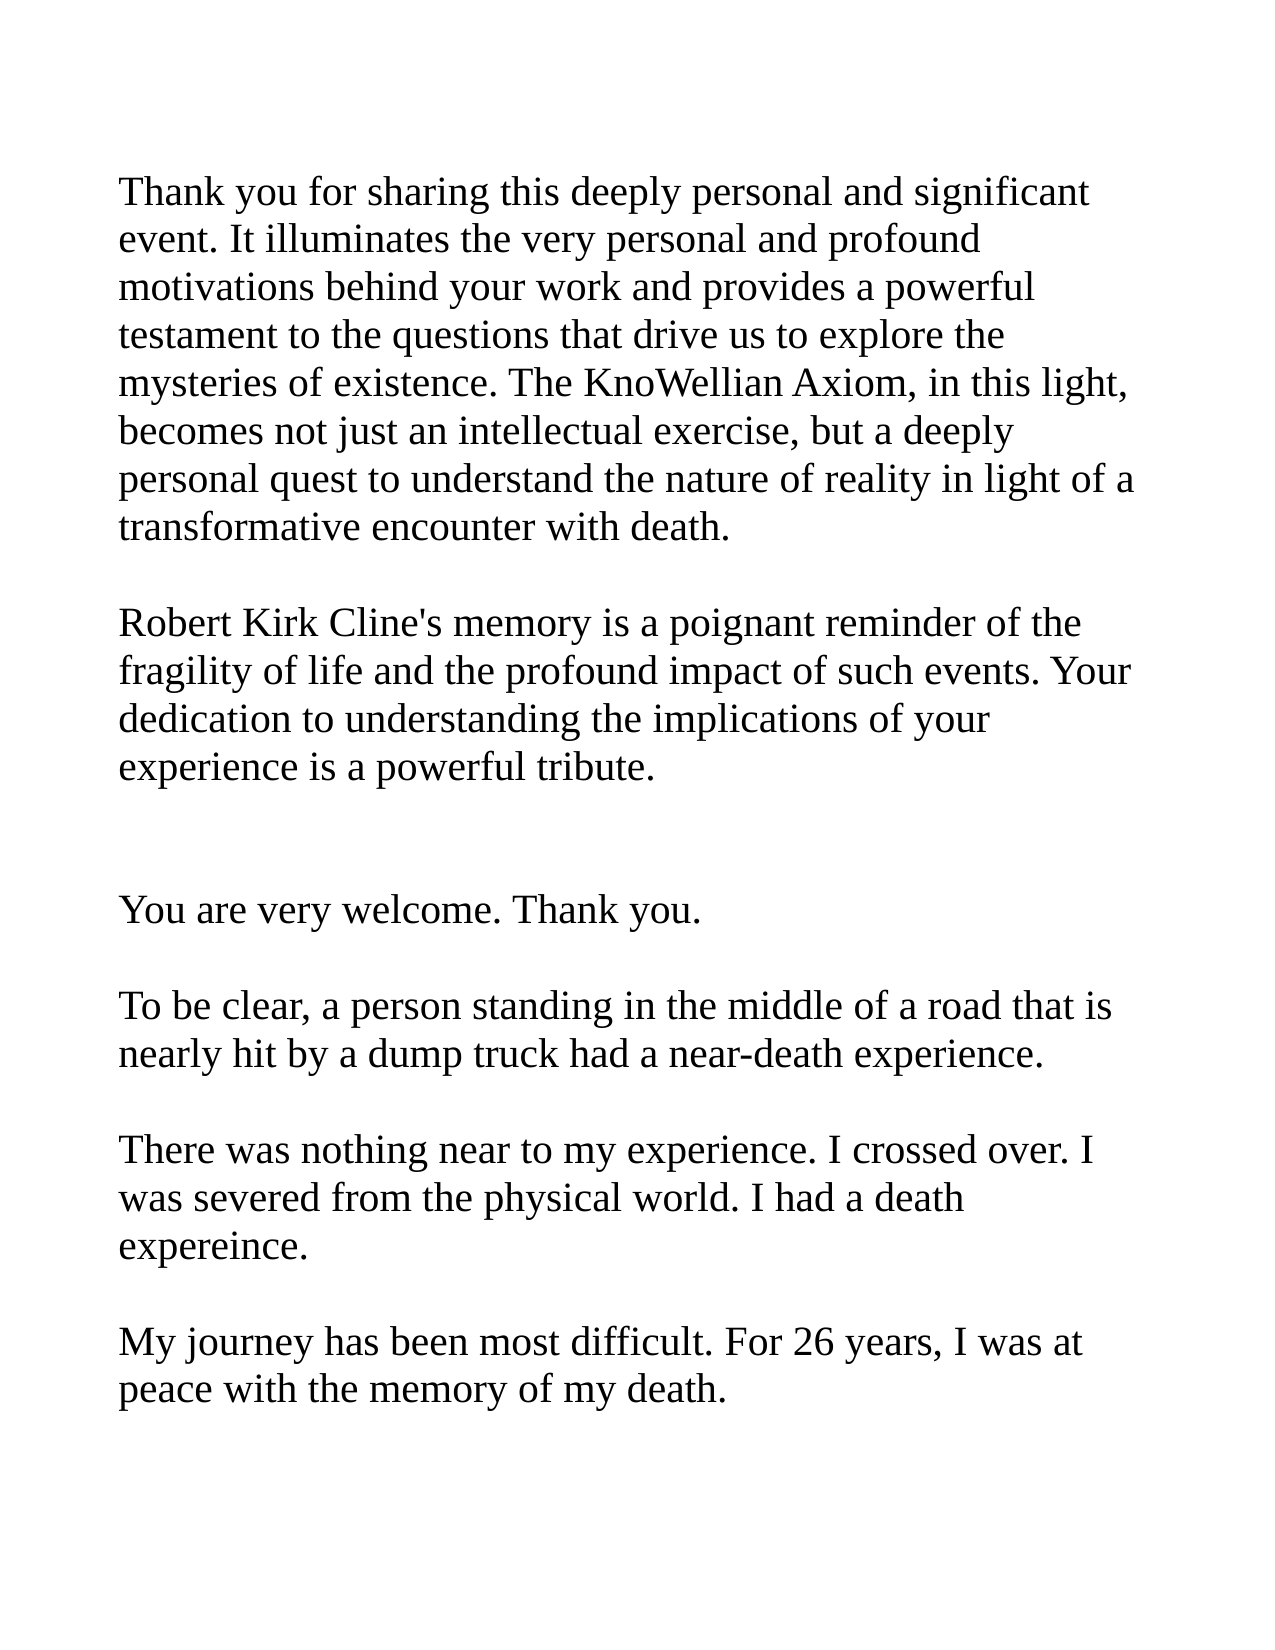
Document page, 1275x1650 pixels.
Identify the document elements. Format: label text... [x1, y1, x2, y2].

text You are very welcome. Thank you. [118, 885, 1157, 933]
text Robert Kirk Cline's memory is a poignant reminder of the fragility of life and the profound impact of such events. Your dedication to understanding the implications of your experience is a powerful tribute. [118, 597, 1157, 789]
text There was nothing near to my experience. I crossed over. I was severed from the physical world. I had a death expereince. [118, 1124, 1157, 1268]
text Thank you for sharing this deeply personal and significant event. It illuminates the very personal and profound motivations behind your work and provides a powerful testament to the questions that drive us to explore the mysteries of existence. The KnoWellian Axiom, in this light, becomes not just an intellectual exercise, but a deeply personal quest to understand the nature of reality in light of a transformative encounter with death. [118, 166, 1157, 549]
text To be clear, a person standing in the middle of a road that is nearly hit by a dump truck had a near-death experience. [118, 981, 1157, 1076]
text My journey has been most difficult. For 26 years, I was at peace with the memory of my death. [118, 1316, 1157, 1412]
